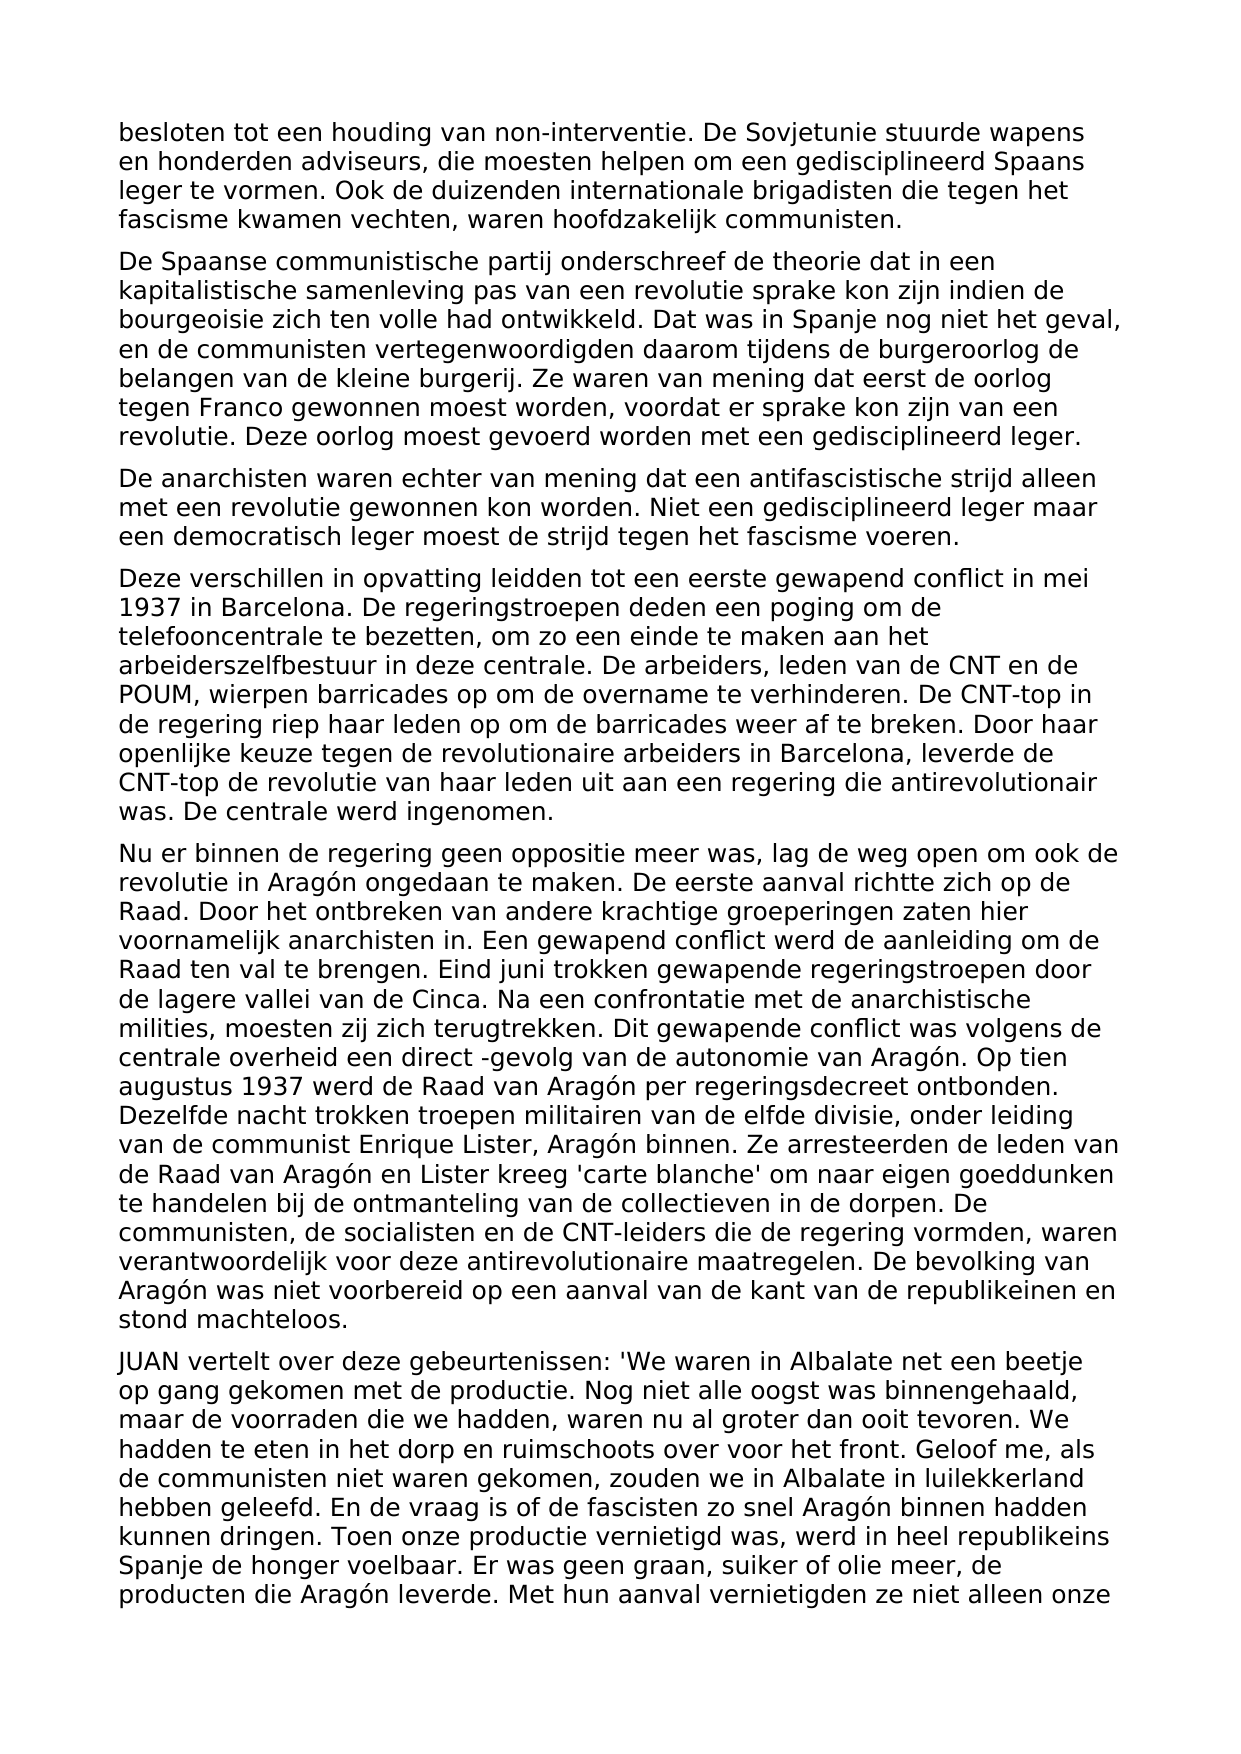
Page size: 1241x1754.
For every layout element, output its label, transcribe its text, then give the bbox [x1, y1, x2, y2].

text besloten tot een houding van non-interventie. De Sovjetunie stuurde wapens en honderden adviseurs, die moesten helpen om een gedisciplineerd Spaans leger te vormen. Ook de duizenden internationale brigadisten die tegen het fascisme kwamen vechten, waren hoofdzakelijk communisten. [118, 118, 1122, 235]
text Deze verschillen in opvatting leidden tot een eerste gewapend conflict in mei 1937 in Barcelona. De regeringstroepen deden een poging om de telefooncentrale te bezetten, om zo een einde te maken aan het arbeiderszelfbestuur in deze centrale. De arbeiders, leden van de CNT en de POUM, wierpen barricades op om de overname te verhinderen. De CNT-top in de regering riep haar leden op om de barricades weer af te breken. Door haar openlijke keuze tegen de revolutionaire arbeiders in Barcelona, leverde de CNT-top de revolutie van haar leden uit aan een regering die antirevolutionair was. De centrale werd ingenomen. [118, 564, 1122, 826]
text De anarchisten waren echter van mening dat een antifascistische strijd alleen met een revolutie gewonnen kon worden. Niet een gedisciplineerd leger maar een democratisch leger moest de strijd tegen het fascisme voeren. [118, 464, 1122, 551]
text Nu er binnen de regering geen oppositie meer was, lag de weg open om ook de revolutie in Aragón ongedaan te maken. De eerste aanval richtte zich op de Raad. Door het ontbreken van andere krachtige groeperingen zaten hier voornamelijk anarchisten in. Een gewapend conflict werd de aanleiding om de Raad ten val te brengen. Eind juni trokken gewapende regeringstroepen door de lagere vallei van de Cinca. Na een confrontatie met de anarchistische milities, moesten zij zich terugtrekken. Dit gewapende conflict was volgens de centrale overheid een direct -gevolg van de autonomie van Aragón. Op tien augustus 1937 werd de Raad van Aragón per regeringsdecreet ontbonden. Dezelfde nacht trokken troepen militairen van de elfde divisie, onder leiding van de communist Enrique Lister, Aragón binnen. Ze arresteerden de leden van de Raad van Aragón en Lister kreeg 'carte blanche' om naar eigen goeddunken te handelen bij de ontmanteling van de collectieven in de dorpen. De communisten, de socialisten en de CNT-leiders die de regering vormden, waren verantwoordelijk voor deze antirevolutionaire maatregelen. De bevolking van Aragón was niet voorbereid op een aanval van de kant van de republikeinen en stond machteloos. [118, 839, 1122, 1335]
text De Spaanse communistische partij onderschreef de theorie dat in een kapitalistische samenleving pas van een revolutie sprake kon zijn indien de bourgeoisie zich ten volle had ontwikkeld. Dat was in Spanje nog niet het geval, en de communisten vertegenwoordigden daarom tijdens de burgeroorlog de belangen van de kleine burgerij. Ze waren van mening dat eerst de oorlog tegen Franco gewonnen moest worden, voordat er sprake kon zijn van een revolutie. Deze oorlog moest gevoerd worden met een gedisciplineerd leger. [118, 247, 1122, 451]
text JUAN vertelt over deze gebeurtenissen: 'We waren in AIbalate net een beetje op gang gekomen met de productie. Nog niet alle oogst was binnengehaald, maar de voorraden die we hadden, waren nu al groter dan ooit tevoren. We hadden te eten in het dorp en ruimschoots over voor het front. Geloof me, als de communisten niet waren gekomen, zouden we in Albalate in luilekkerland hebben geleefd. En de vraag is of de fascisten zo snel Aragón binnen hadden kunnen dringen. Toen onze productie vernietigd was, werd in heel republikeins Spanje de honger voelbaar. Er was geen graan, suiker of olie meer, de producten die Aragón leverde. Met hun aanval vernietigden ze niet alleen onze [118, 1347, 1122, 1610]
